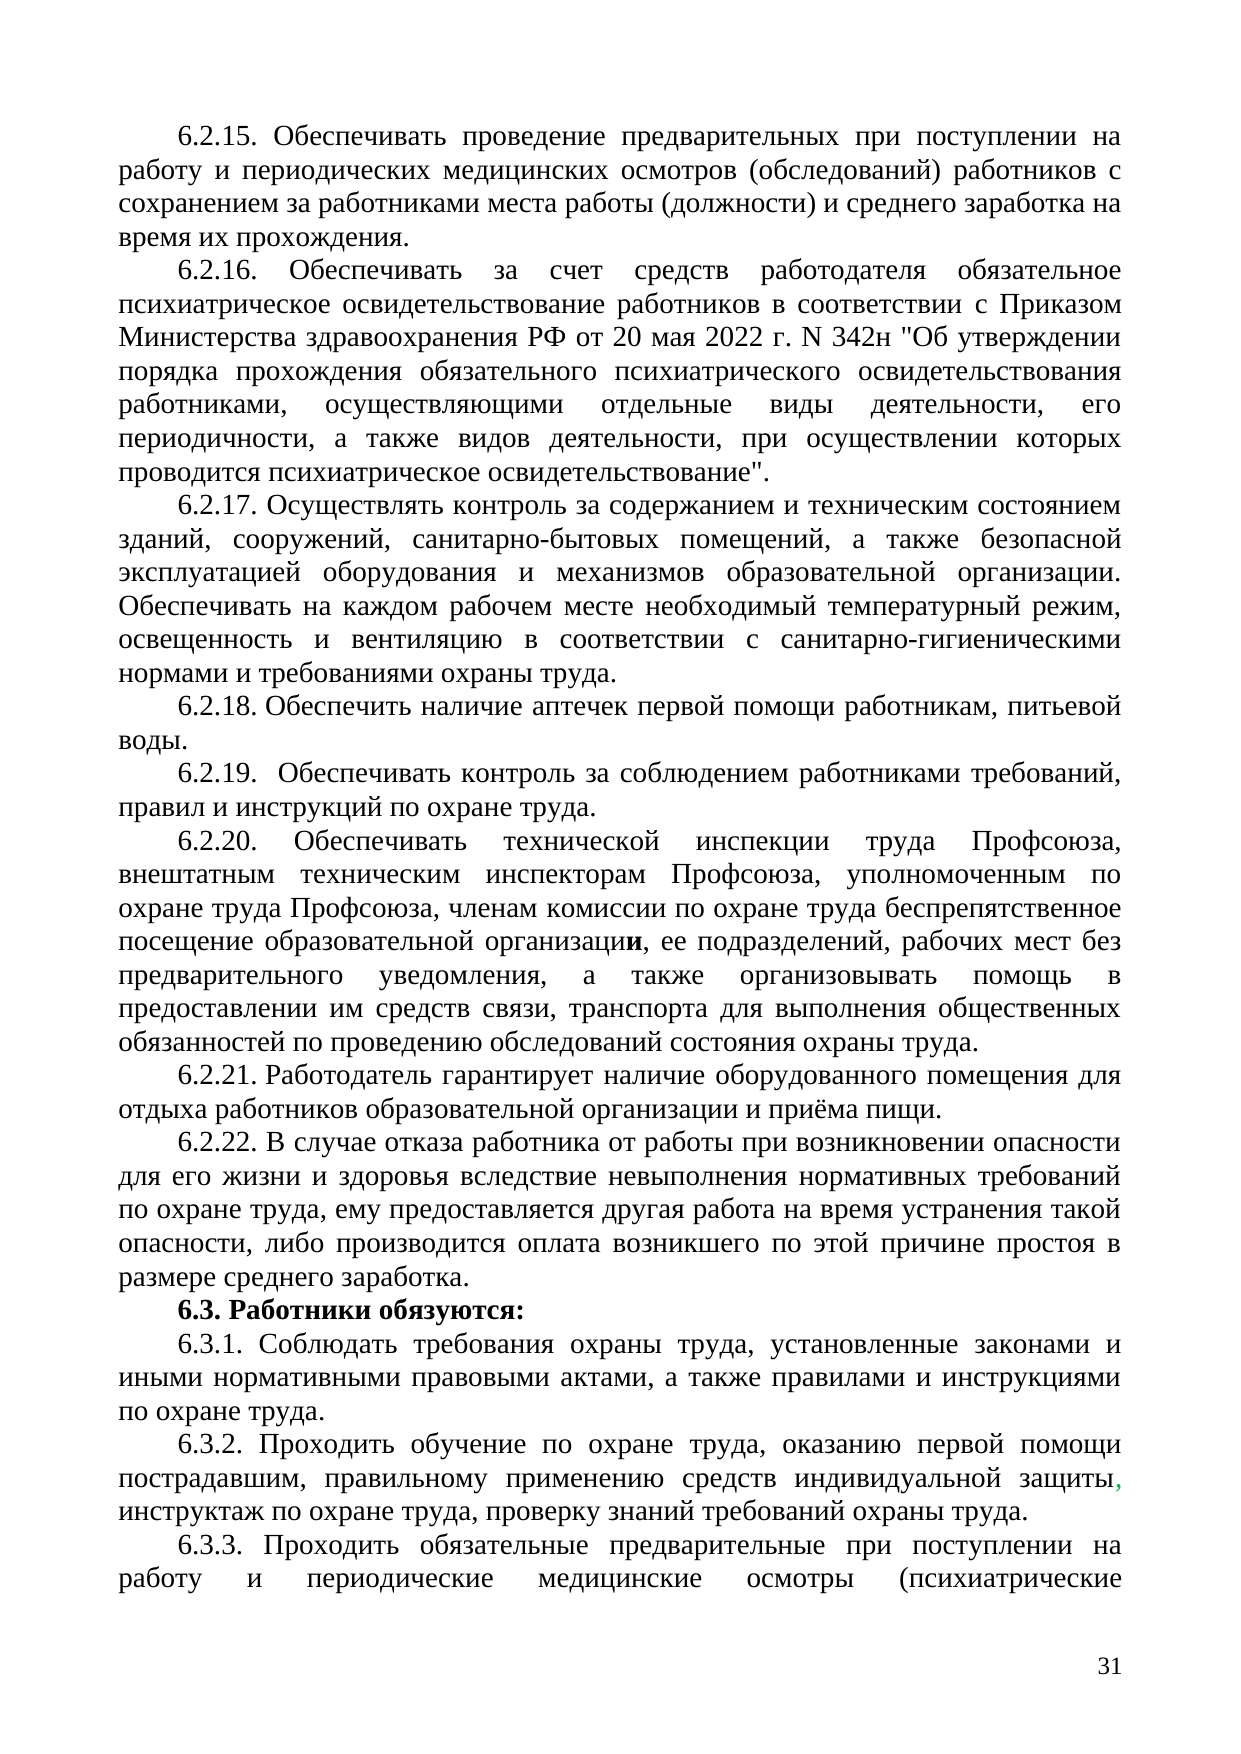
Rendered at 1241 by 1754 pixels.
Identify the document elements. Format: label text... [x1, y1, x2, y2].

text 6.2.21. Работодатель гарантирует наличие оборудованного помещения для отдыха работников образовательной организации и приёма пищи. [118, 1057, 1122, 1124]
text 6.2.20. Обеспечивать технической инспекции труда Профсоюза, внештатным техническим инспекторам Профсоюза, уполномоченным по охране труда Профсоюза, членам комиссии по охране труда беспрепятственное посещение образовательной организации, ее подразделений, рабочих мест без предварительного уведомления, а также организовывать помощь в предоставлении им средств связи, транспорта для выполнения общественных обязанностей по проведению обследований состояния охраны труда. [118, 823, 1122, 1057]
text 6.3.2. Проходить обучение по охране труда, оказанию первой помощи пострадавшим, правильному применению средств индивидуальной защиты, инструктаж по охране труда, проверку знаний требований охраны труда. [118, 1426, 1122, 1527]
text 6.2.18. Обеспечить наличие аптечек первой помощи работникам, питьевой воды. [118, 688, 1122, 756]
text 6.2.17. Осуществлять контроль за содержанием и техническим состоянием зданий, сооружений, санитарно-бытовых помещений, а также безопасной эксплуатацией оборудования и механизмов образовательной организации. Обеспечивать на каждом рабочем месте необходимый температурный режим, освещенность и вентиляцию в соответствии с санитарно-гигиеническими нормами и требованиями охраны труда. [118, 487, 1122, 688]
text 6.2.19. Обеспечивать контроль за соблюдением работниками требований, правил и инструкций по охране труда. [118, 756, 1122, 823]
text 6.2.15. Обеспечивать проведение предварительных при поступлении на работу и периодических медицинских осмотров (обследований) работников с сохранением за работниками места работы (должности) и среднего заработка на время их прохождения. [118, 118, 1122, 252]
text 6.2.16. Обеспечивать за счет средств работодателя обязательное психиатрическое освидетельствование работников в соответствии с Приказом Министерства здравоохранения РФ от 20 мая 2022 г. N 342н "Об утверждении порядка прохождения обязательного психиатрического освидетельствования работниками, осуществляющими отдельные виды деятельности, его периодичности, а также видов деятельности, при осуществлении которых проводится психиатрическое освидетельствование". [118, 252, 1122, 487]
text 6.3. Работники обязуются: [118, 1292, 1122, 1326]
text 6.3.3. Проходить обязательные предварительные при поступлении на работу и периодические медицинские осмотры (психиатрические [118, 1527, 1122, 1594]
text 6.3.1. Соблюдать требования охраны труда, установленные законами и иными нормативными правовыми актами, а также правилами и инструкциями по охране труда. [118, 1326, 1122, 1426]
text 6.2.22. В случае отказа работника от работы при возникновении опасности для его жизни и здоровья вследствие невыполнения нормативных требований по охране труда, ему предоставляется другая работа на время устранения такой опасности, либо производится оплата возникшего по этой причине простоя в размере среднего заработка. [118, 1124, 1122, 1292]
